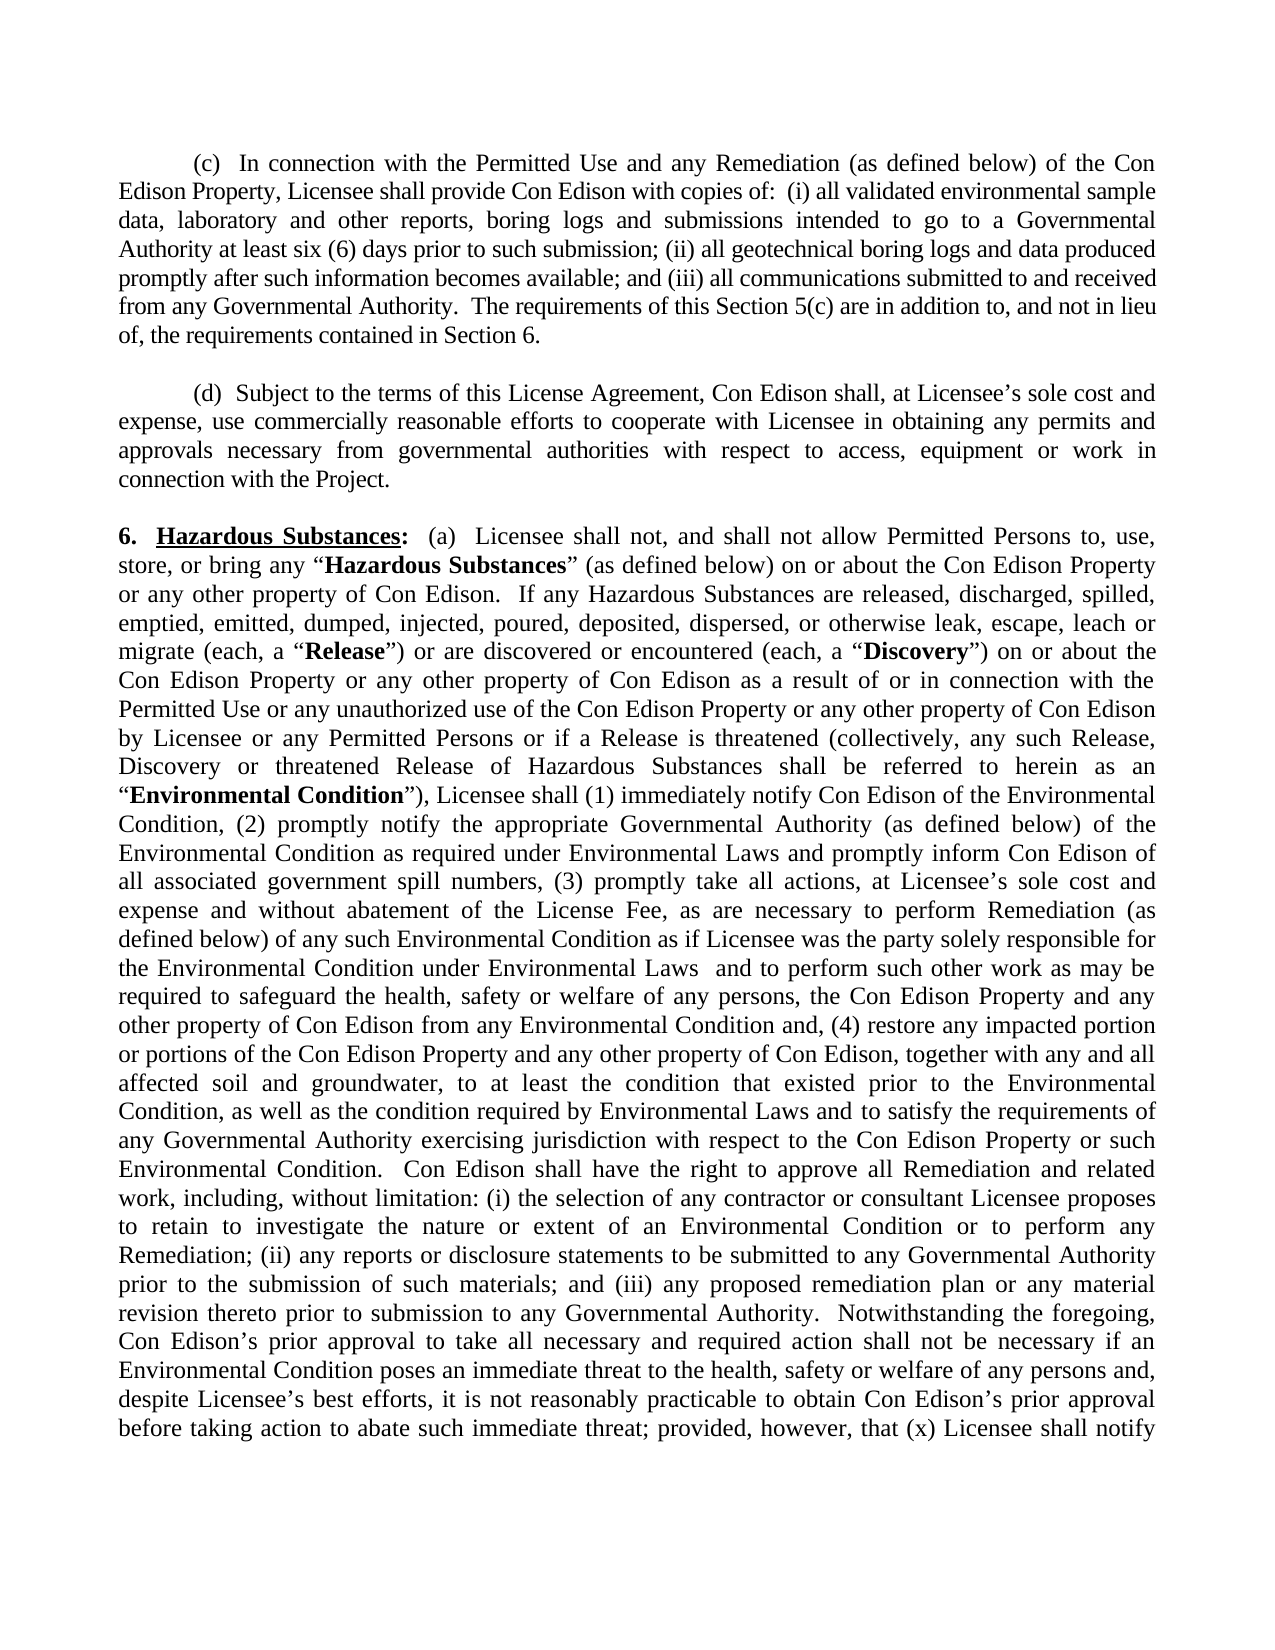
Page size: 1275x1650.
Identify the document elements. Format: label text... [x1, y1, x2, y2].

text (d) Subject to the terms of this License Agreement, Con Edison shall, at Licensee’s sole cost and expense, use commercially reasonable efforts to cooperate with Licensee in obtaining any permits and approvals necessary from governmental authorities with respect to access, equipment or work in connection with the Project. [118, 378, 1157, 493]
text (c) In connection with the Permitted Use and any Remediation (as defined below) of the Con Edison Property, Licensee shall provide Con Edison with copies of: (i) all validated environmental sample data, laboratory and other reports, boring logs and submissions intended to go to a Governmental Authority at least six (6) days prior to such submission; (ii) all geotechnical boring logs and data produced promptly after such information becomes available; and (iii) all communications submitted to and received from any Governmental Authority. The requirements of this Section 5(c) are in addition to, and not in lieu of, the requirements contained in Section 6. [118, 148, 1157, 349]
text 6. Hazardous Substances: (a) Licensee shall not, and shall not allow Permitted Persons to, use, store, or bring any “Hazardous Substances” (as defined below) on or about the Con Edison Property or any other property of Con Edison. If any Hazardous Substances are released, discharged, spilled, emptied, emitted, dumped, injected, poured, deposited, dispersed, or otherwise leak, escape, leach or migrate (each, a “Release”) or are discovered or encountered (each, a “Discovery”) on or about the Con Edison Property or any other property of Con Edison as a result of or in connection with the Permitted Use or any unauthorized use of the Con Edison Property or any other property of Con Edison by Licensee or any Permitted Persons or if a Release is threatened (collectively, any such Release, Discovery or threatened Release of Hazardous Substances shall be referred to herein as an “Environmental Condition”), Licensee shall (1) immediately notify Con Edison of the Environmental Condition, (2) promptly notify the appropriate Governmental Authority (as defined below) of the Environmental Condition as required under Environmental Laws and promptly inform Con Edison of all associated government spill numbers, (3) promptly take all actions, at Licensee’s sole cost and expense and without abatement of the License Fee, as are necessary to perform Remediation (as defined below) of any such Environmental Condition as if Licensee was the party solely responsible for the Environmental Condition under Environmental Laws and to perform such other work as may be required to safeguard the health, safety or welfare of any persons, the Con Edison Property and any other property of Con Edison from any Environmental Condition and, (4) restore any impacted portion or portions of the Con Edison Property and any other property of Con Edison, together with any and all affected soil and groundwater, to at least the condition that existed prior to the Environmental Condition, as well as the condition required by Environmental Laws and to satisfy the requirements of any Governmental Authority exercising jurisdiction with respect to the Con Edison Property or such Environmental Condition. Con Edison shall have the right to approve all Remediation and related work, including, without limitation: (i) the selection of any contractor or consultant Licensee proposes to retain to investigate the nature or extent of an Environmental Condition or to perform any Remediation; (ii) any reports or disclosure statements to be submitted to any Governmental Authority prior to the submission of such materials; and (iii) any proposed remediation plan or any material revision thereto prior to submission to any Governmental Authority. Notwithstanding the foregoing, Con Edison’s prior approval to take all necessary and required action shall not be necessary if an Environmental Condition poses an immediate threat to the health, safety or welfare of any persons and, despite Licensee’s best efforts, it is not reasonably practicable to obtain Con Edison’s prior approval before taking action to abate such immediate threat; provided, however, that (x) Licensee shall notify [118, 521, 1157, 1441]
